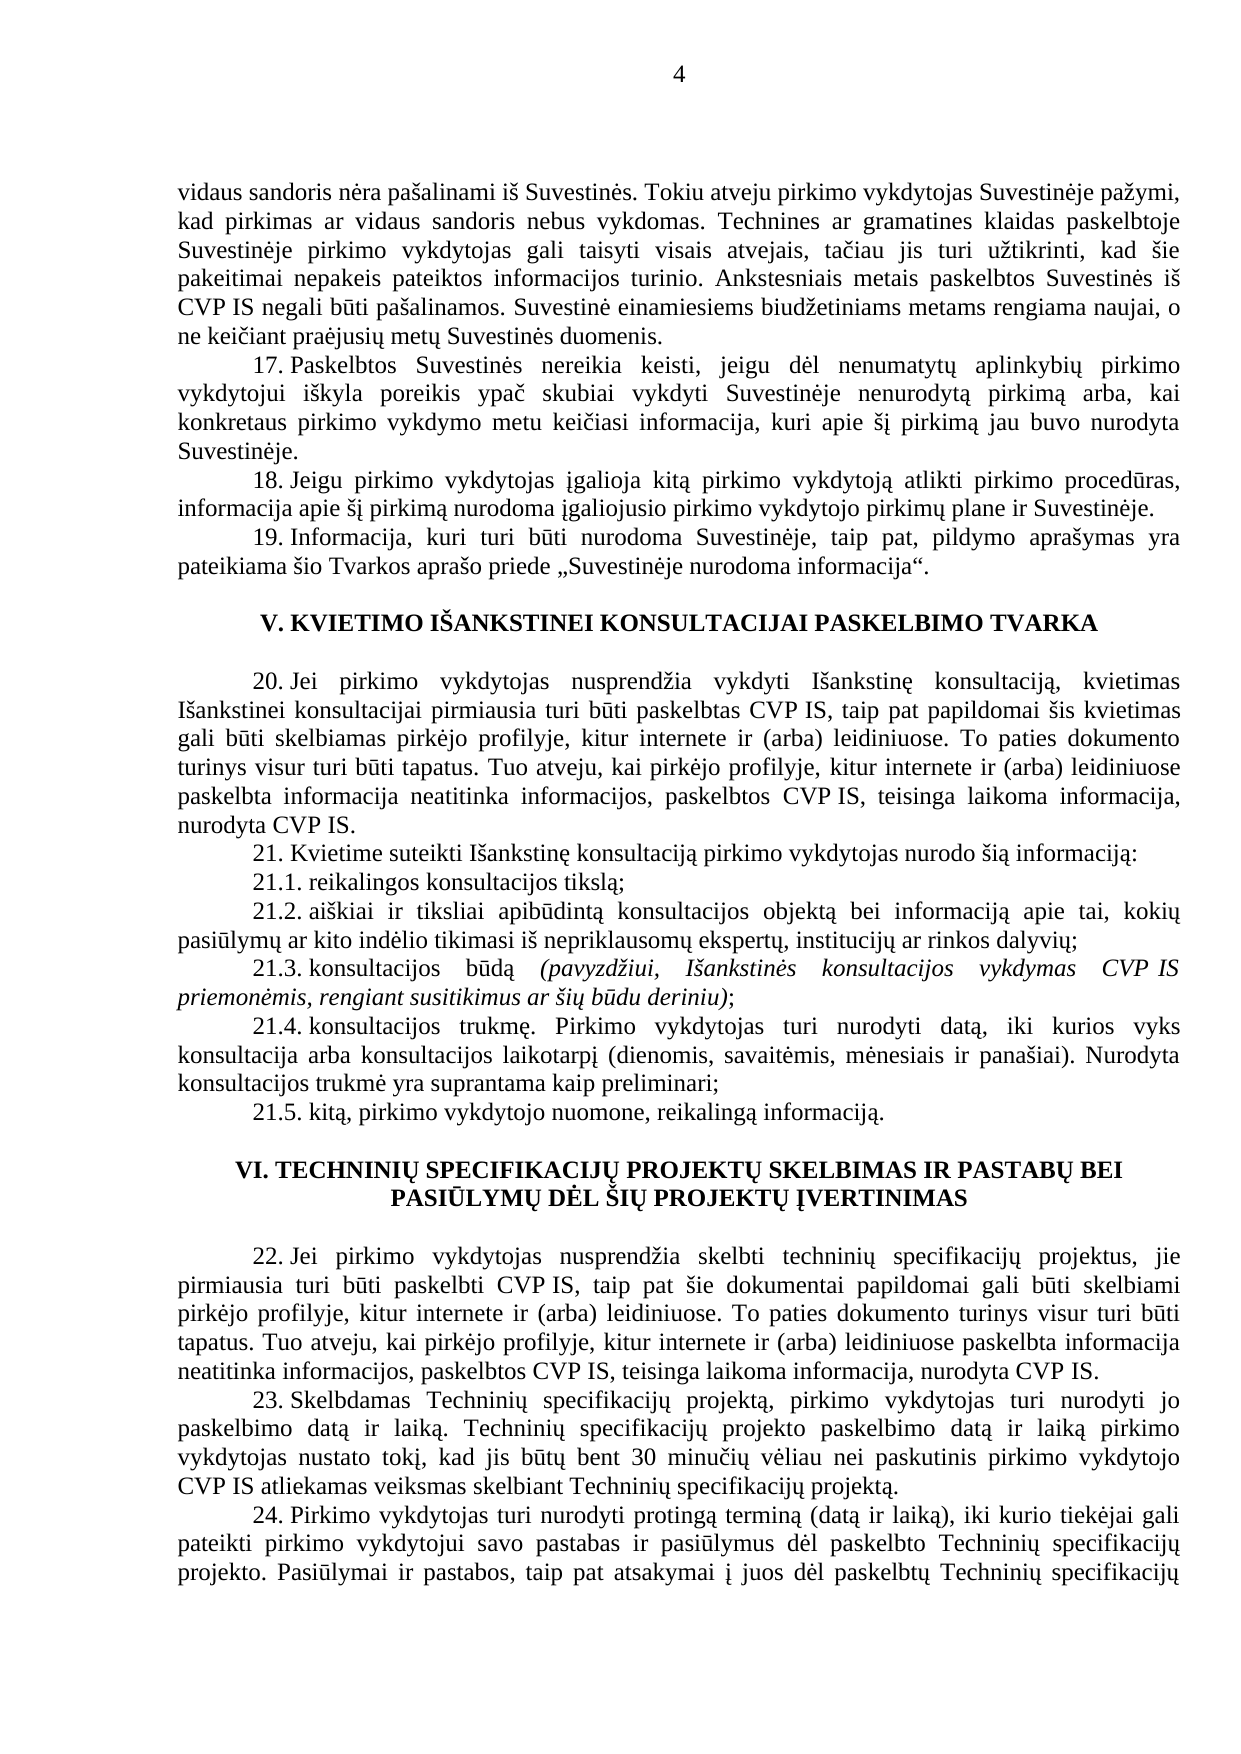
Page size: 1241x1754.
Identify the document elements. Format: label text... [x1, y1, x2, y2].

text 21.5. kitą, pirkimo vykdytojo nuomone, reikalingą informaciją. [177, 1097, 1181, 1126]
text 21.4. konsultacijos trukmę. Pirkimo vykdytojas turi nurodyti datą, iki kurios vyks konsultacija arba konsultacijos laikotarpį (dienomis, savaitėmis, mėnesiais ir panašiai). Nurodyta konsultacijos trukmė yra suprantama kaip preliminari; [177, 1011, 1181, 1097]
text 24. Pirkimo vykdytojas turi nurodyti protingą terminą (datą ir laiką), iki kurio tiekėjai gali pateikti pirkimo vykdytojui savo pastabas ir pasiūlymus dėl paskelbto Techninių specifikacijų projekto. Pasiūlymai ir pastabos, taip pat atsakymai į juos dėl paskelbtų Techninių specifikacijų [177, 1500, 1181, 1586]
text vidaus sandoris nėra pašalinami iš Suvestinės. Tokiu atveju pirkimo vykdytojas Suvestinėje pažymi, kad pirkimas ar vidaus sandoris nebus vykdomas. Technines ar gramatines klaidas paskelbtoje Suvestinėje pirkimo vykdytojas gali taisyti visais atvejais, tačiau jis turi užtikrinti, kad šie pakeitimai nepakeis pateiktos informacijos turinio. Ankstesniais metais paskelbtos Suvestinės iš CVP IS negali būti pašalinamos. Suvestinė einamiesiems biudžetiniams metams rengiama naujai, o ne keičiant praėjusių metų Suvestinės duomenis. [177, 177, 1181, 350]
text PASIŪLYMŲ DĖL ŠIŲ PROJEKTŲ ĮVERTINIMAS [177, 1183, 1181, 1212]
text 22. Jei pirkimo vykdytojas nusprendžia skelbti techninių specifikacijų projektus, jie pirmiausia turi būti paskelbti CVP IS, taip pat šie dokumentai papildomai gali būti skelbiami pirkėjo profilyje, kitur internete ir (arba) leidiniuose. To paties dokumento turinys visur turi būti tapatus. Tuo atveju, kai pirkėjo profilyje, kitur internete ir (arba) leidiniuose paskelbta informacija neatitinka informacijos, paskelbtos CVP IS, teisinga laikoma informacija, nurodyta CVP IS. [177, 1241, 1181, 1385]
text 20. Jei pirkimo vykdytojas nusprendžia vykdyti Išankstinę konsultaciją, kvietimas Išankstinei konsultacijai pirmiausia turi būti paskelbtas CVP IS, taip pat papildomai šis kvietimas gali būti skelbiamas pirkėjo profilyje, kitur internete ir (arba) leidiniuose. To paties dokumento turinys visur turi būti tapatus. Tuo atveju, kai pirkėjo profilyje, kitur internete ir (arba) leidiniuose paskelbta informacija neatitinka informacijos, paskelbtos CVP IS, teisinga laikoma informacija, nurodyta CVP IS. [177, 666, 1181, 838]
text 17. Paskelbtos Suvestinės nereikia keisti, jeigu dėl nenumatytų aplinkybių pirkimo vykdytojui iškyla poreikis ypač skubiai vykdyti Suvestinėje nenurodytą pirkimą arba, kai konkretaus pirkimo vykdymo metu keičiasi informacija, kuri apie šį pirkimą jau buvo nurodyta Suvestinėje. [177, 350, 1181, 465]
text 19. Informacija, kuri turi būti nurodoma Suvestinėje, taip pat, pildymo aprašymas yra pateikiama šio Tvarkos aprašo priede „Suvestinėje nurodoma informacija“. [177, 522, 1181, 580]
text 18. Jeigu pirkimo vykdytojas įgalioja kitą pirkimo vykdytoją atlikti pirkimo procedūras, informacija apie šį pirkimą nurodoma įgaliojusio pirkimo vykdytojo pirkimų plane ir Suvestinėje. [177, 465, 1181, 522]
text 21.3. konsultacijos būdą (pavyzdžiui, Išankstinės konsultacijos vykdymas CVP IS priemonėmis, rengiant susitikimus ar šių būdu deriniu); [177, 953, 1181, 1011]
text 23. Skelbdamas Techninių specifikacijų projektą, pirkimo vykdytojas turi nurodyti jo paskelbimo datą ir laiką. Techninių specifikacijų projekto paskelbimo datą ir laiką pirkimo vykdytojas nustato tokį, kad jis būtų bent 30 minučių vėliau nei paskutinis pirkimo vykdytojo CVP IS atliekamas veiksmas skelbiant Techninių specifikacijų projektą. [177, 1385, 1181, 1500]
text VI. TECHNINIŲ SPECIFIKACIJŲ PROJEKTŲ SKELBIMAS IR PASTABŲ BEI [177, 1155, 1181, 1183]
text V. KVIETIMO IŠANKSTINEI KONSULTACIJAI PASKELBIMO TVARKA [177, 608, 1181, 637]
text 21.2. aiškiai ir tiksliai apibūdintą konsultacijos objektą bei informaciją apie tai, kokių pasiūlymų ar kito indėlio tikimasi iš nepriklausomų ekspertų, institucijų ar rinkos dalyvių; [177, 896, 1181, 953]
text 21. Kvietime suteikti Išankstinę konsultaciją pirkimo vykdytojas nurodo šią informaciją: [177, 838, 1181, 867]
text 21.1. reikalingos konsultacijos tikslą; [177, 867, 1181, 896]
